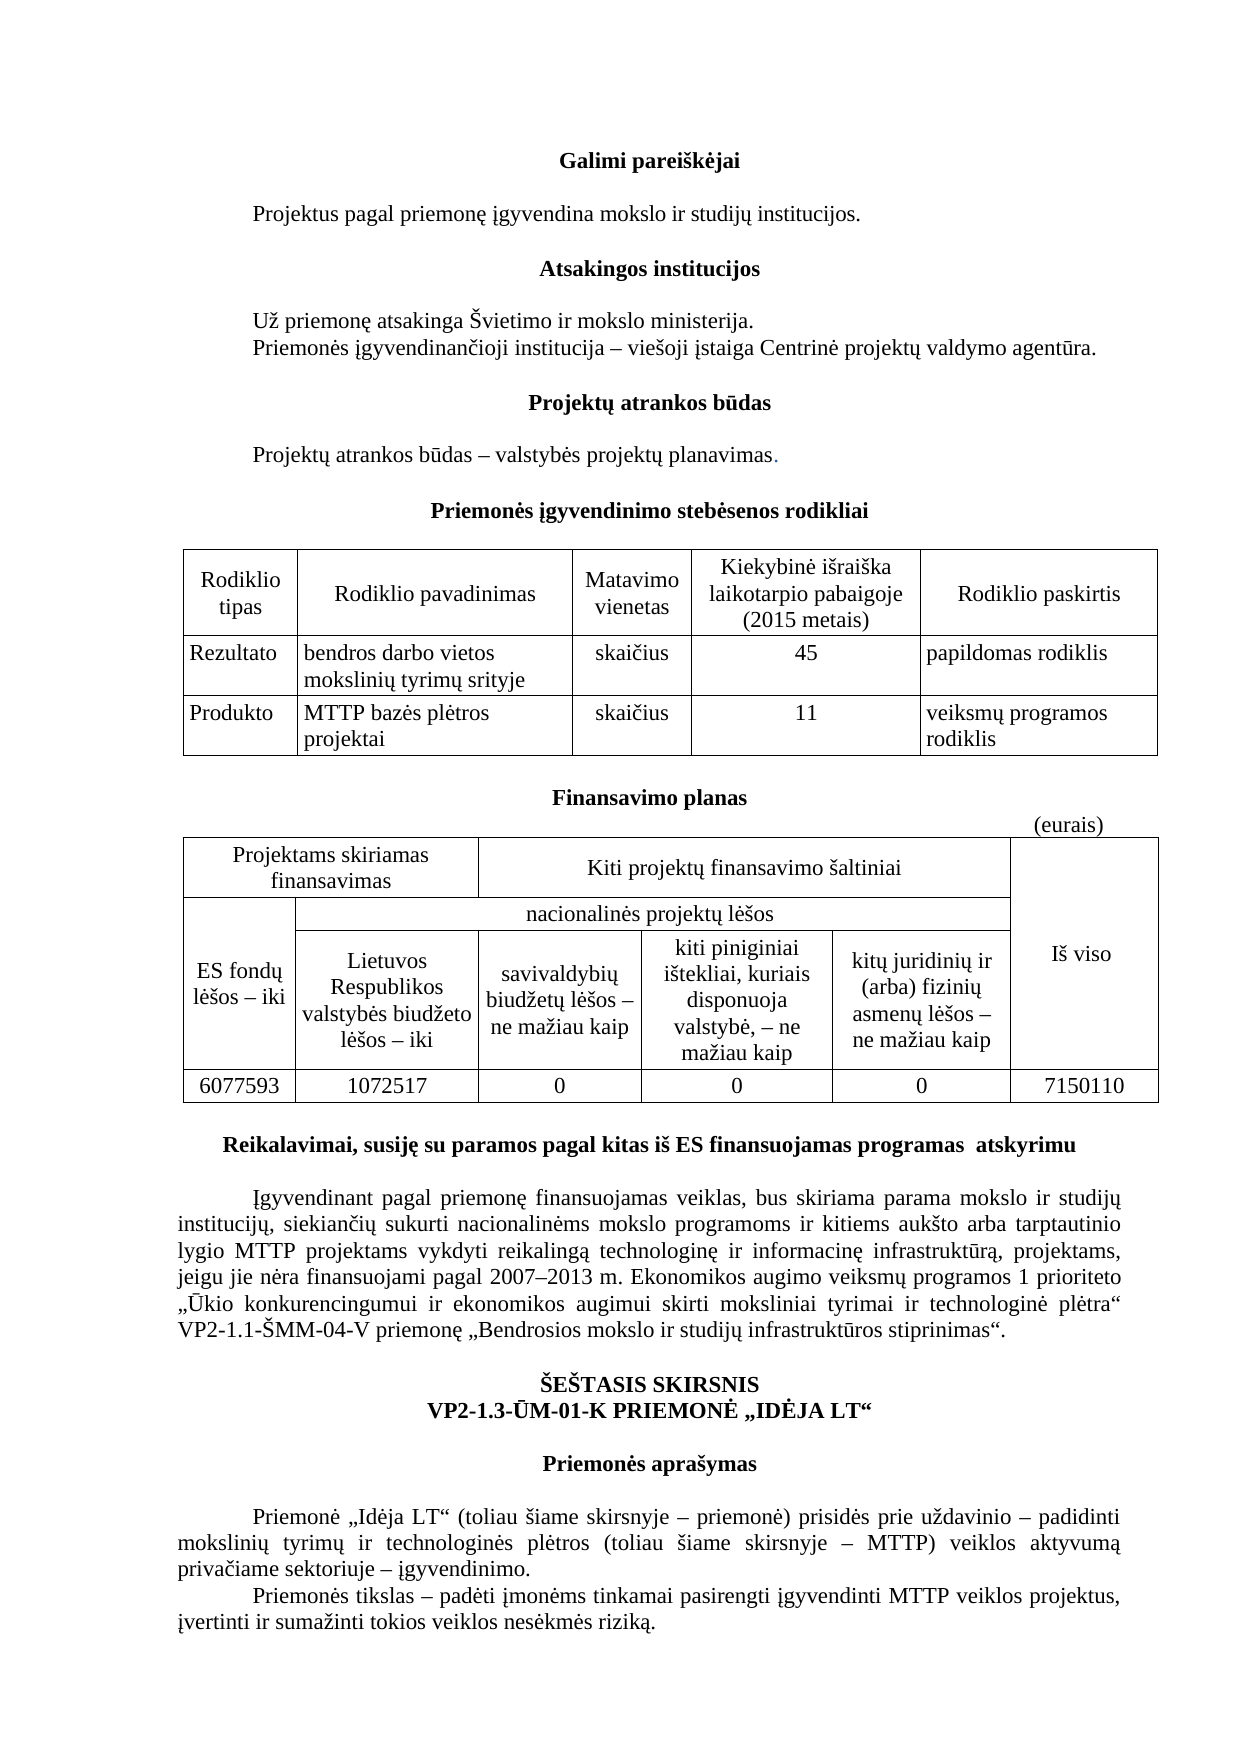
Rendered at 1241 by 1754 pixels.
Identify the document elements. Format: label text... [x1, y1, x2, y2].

table_header Kiti projektų finansavimo šaltiniai [479, 838, 1010, 897]
table_cell kiti piniginiai ištekliai, kuriais disponuoja valstybė, – ne mažiau kaip [642, 931, 832, 1068]
table_header Kiekybinė išraiška laikotarpio pabaigoje (2015 metais) [692, 550, 920, 635]
text Priemonės įgyvendinimo stebėsenos rodikliai [177, 497, 1122, 523]
table_cell 45 [692, 636, 920, 695]
text Reikalavimai, susiję su paramos pagal kitas iš ES finansuojamas programas atskyrimu [177, 1131, 1122, 1158]
text Priemonės įgyvendinančioji institucija – viešoji įstaiga Centrinė projektų valdymo agentūra. [177, 334, 1122, 360]
text Už priemonę atsakinga Švietimo ir mokslo ministerija. [177, 307, 1122, 334]
text Projektų atrankos būdas [177, 389, 1122, 415]
table_header Iš viso [1011, 838, 1158, 1068]
table_header Projektams skiriamas finansavimas [184, 838, 478, 897]
table_cell 7150110 [1011, 1070, 1158, 1102]
text Įgyvendinant pagal priemonę finansuojamas veiklas, bus skiriama parama mokslo ir studijų institucijų, siekiančių sukurti nacionalinėms mokslo programoms ir kitiems aukšto arba tarptautinio lygio MTTP projektams vykdyti reikalingą technologinę ir informacinę infrastruktūrą, projektams, jeigu jie nėra finansuojami pagal 2007–2013 m. Ekonomikos augimo veiksmų programos 1 prioriteto „Ūkio konkurencingumui ir ekonomikos augimui skirti moksliniai tyrimai ir technologinė plėtra“ VP2-1.1-ŠMM-04-V priemonę „Bendrosios mokslo ir studijų infrastruktūros stiprinimas“. [177, 1184, 1122, 1342]
table_cell savivaldybių biudžetų lėšos – ne mažiau kaip [479, 931, 641, 1068]
table_cell Rezultato [184, 636, 297, 695]
text Galimi pareiškėjai [177, 147, 1122, 173]
table_cell kitų juridinių ir (arba) fizinių asmenų lėšos – ne mažiau kaip [833, 931, 1010, 1068]
text ŠEŠTASIS SkIRSNIS [177, 1371, 1122, 1397]
text (eurais) [177, 811, 1122, 837]
table_cell 0 [642, 1070, 832, 1102]
table_cell papildomas rodiklis [921, 636, 1157, 695]
table_cell MTTP bazės plėtros projektai [298, 696, 572, 754]
table_cell ES fondų lėšos – iki [184, 898, 295, 1068]
table_cell nacionalinės projektų lėšos [296, 898, 1010, 930]
table_cell bendros darbo vietos mokslinių tyrimų srityje [298, 636, 572, 695]
table_cell Lietuvos Respublikos valstybės biudžeto lėšos – iki [296, 931, 478, 1068]
table_header Rodiklio paskirtis [921, 550, 1157, 635]
text Projektus pagal priemonę įgyvendina mokslo ir studijų institucijos. [177, 199, 1122, 226]
table_cell 1072517 [296, 1070, 478, 1102]
table_cell 11 [692, 696, 920, 754]
table_cell veiksmų programos rodiklis [921, 696, 1157, 754]
table_cell skaičius [573, 696, 691, 754]
text Priemonės aprašymas [177, 1450, 1122, 1476]
table_cell 0 [479, 1070, 641, 1102]
table_cell 6077593 [184, 1070, 295, 1102]
table_cell skaičius [573, 636, 691, 695]
text Projektų atrankos būdas – valstybės projektų planavimas. [177, 442, 1122, 468]
table_cell 0 [833, 1070, 1010, 1102]
text Finansavimo planas [177, 784, 1122, 811]
table_header Rodiklio tipas [184, 550, 297, 635]
table_cell Produkto [184, 696, 297, 754]
text VP2-1.3-ŪM-01-K priemonė „Idėja LT“ [177, 1397, 1122, 1424]
table_header Matavimo vienetas [573, 550, 691, 635]
text Atsakingos institucijos [177, 255, 1122, 281]
text Priemonė „Idėja LT“ (toliau šiame skirsnyje – priemonė) prisidės prie uždavinio – padidinti mokslinių tyrimų ir technologinės plėtros (toliau šiame skirsnyje – MTTP) veiklos aktyvumą privačiame sektoriuje – įgyvendinimo. [177, 1503, 1122, 1582]
table_header Rodiklio pavadinimas [298, 550, 572, 635]
text Priemonės tikslas – padėti įmonėms tinkamai pasirengti įgyvendinti MTTP veiklos projektus, įvertinti ir sumažinti tokios veiklos nesėkmės riziką. [177, 1582, 1122, 1634]
